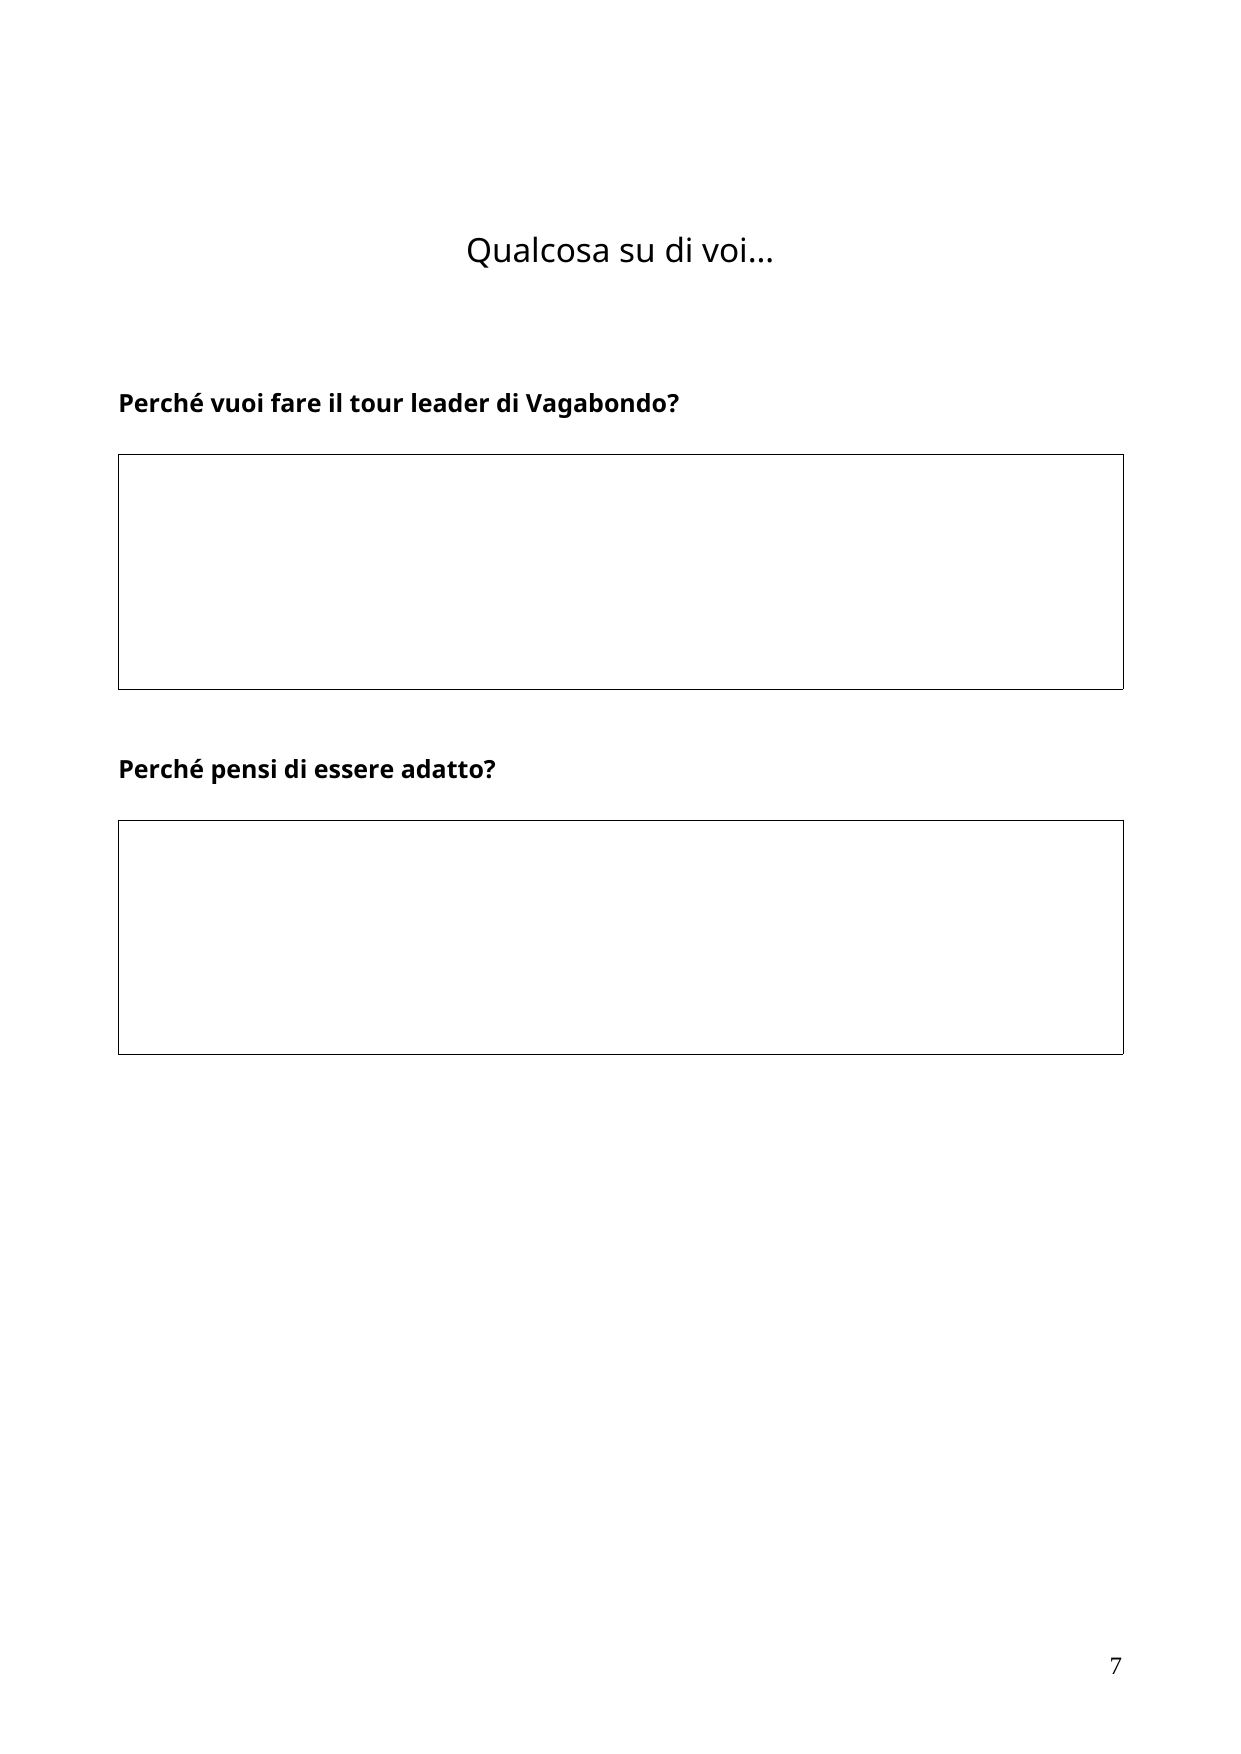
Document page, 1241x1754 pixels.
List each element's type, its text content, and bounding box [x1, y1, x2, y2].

table_header [119, 455, 1123, 688]
text Perché pensi di essere adatto? [118, 751, 1122, 786]
text Perché vuoi fare il tour leader di Vagabondo? [118, 386, 1122, 420]
table_header [119, 821, 1123, 1054]
text Qualcosa su di voi… [118, 227, 1122, 272]
